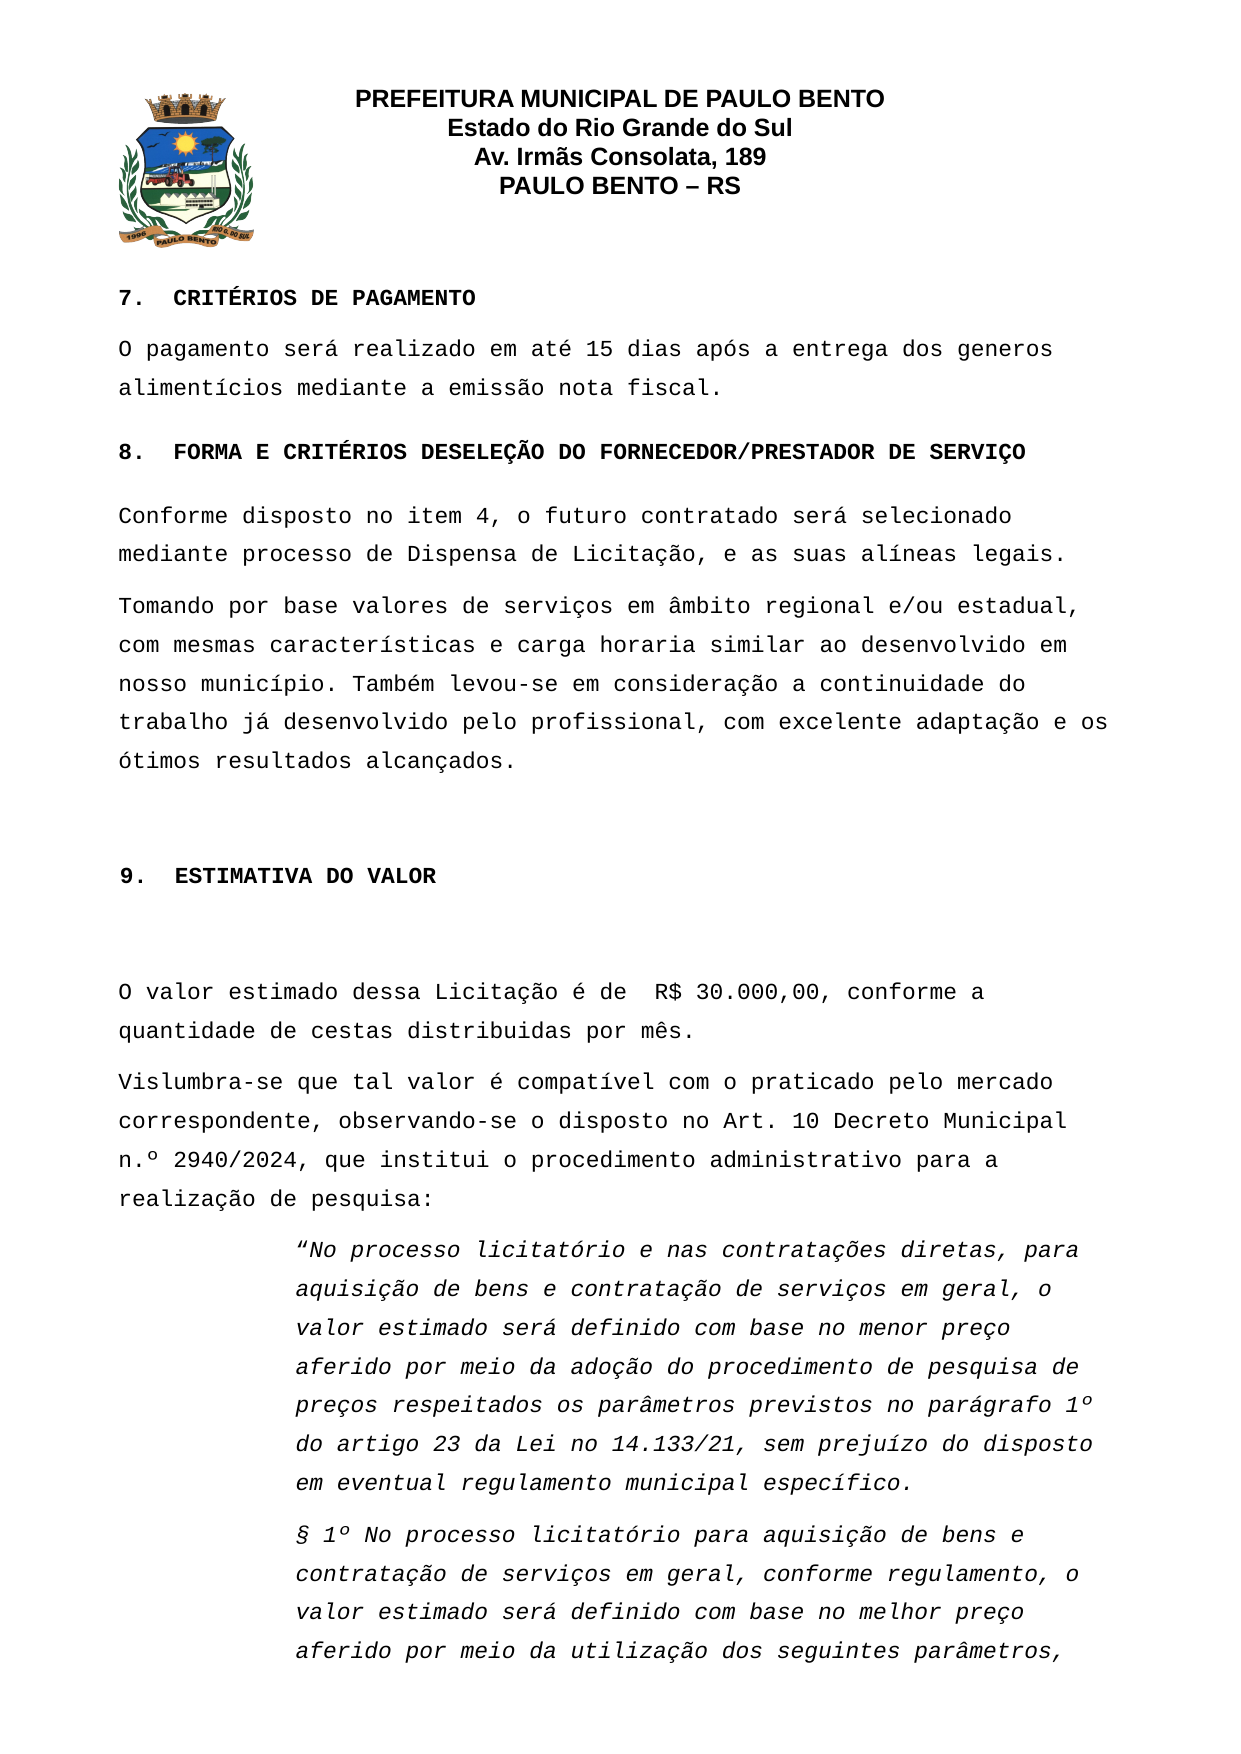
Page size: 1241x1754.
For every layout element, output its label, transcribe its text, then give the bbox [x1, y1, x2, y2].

subtitle 9. ESTIMATIVA DO VALOR [118, 865, 1122, 891]
text Tomando por base valores de serviços em âmbito regional e/ou estadual, com mesmas características e carga horaria similar ao desenvolvido em nosso município. Também levou-se em consideração a continuidade do trabalho já desenvolvido pelo profissional, com excelente adaptação e os ótimos resultados alcançados. [118, 594, 1115, 776]
text “No processo licitatório e nas contratações diretas, para aquisição de bens e contratação de serviços em geral, o valor estimado será definido com base no menor preço aferido por meio da adoção do procedimento de pesquisa de preços respeitados os parâmetros previstos no parágrafo 1º do artigo 23 da Lei no 14.133/21, sem prejuízo do disposto em eventual regulamento municipal específico. [295, 1238, 1098, 1497]
text Vislumbra-se que tal valor é compatível com o praticado pelo mercado correspondente, observando-se o disposto no Art. 10 Decreto Municipal n.º 2940/2024, que institui o procedimento administrativo para a realização de pesquisa: [118, 1070, 1098, 1213]
text O valor estimado dessa Licitação é de R$ 30.000,00, conforme a quantidade de cestas distribuidas por mês. [118, 980, 1098, 1045]
text O pagamento será realizado em até 15 dias após a entrega dos generos alimentícios mediante a emissão nota fiscal. [118, 337, 1115, 402]
text § 1º No processo licitatório para aquisição de bens e contratação de serviços em geral, conforme regulamento, o valor estimado será definido com base no melhor preço aferido por meio da utilização dos seguintes parâmetros, [295, 1523, 1098, 1666]
subtitle 8. FORMA E CRITÉRIOS DESELEÇÃO DO FORNECEDOR/PRESTADOR DE SERVIÇO [118, 440, 1122, 466]
text Conforme disposto no item 4, o futuro contratado será selecionado mediante processo de Dispensa de Licitação, e as suas alíneas legais. [118, 504, 1115, 569]
subtitle 7. CRITÉRIOS DE PAGAMENTO [118, 286, 1122, 312]
